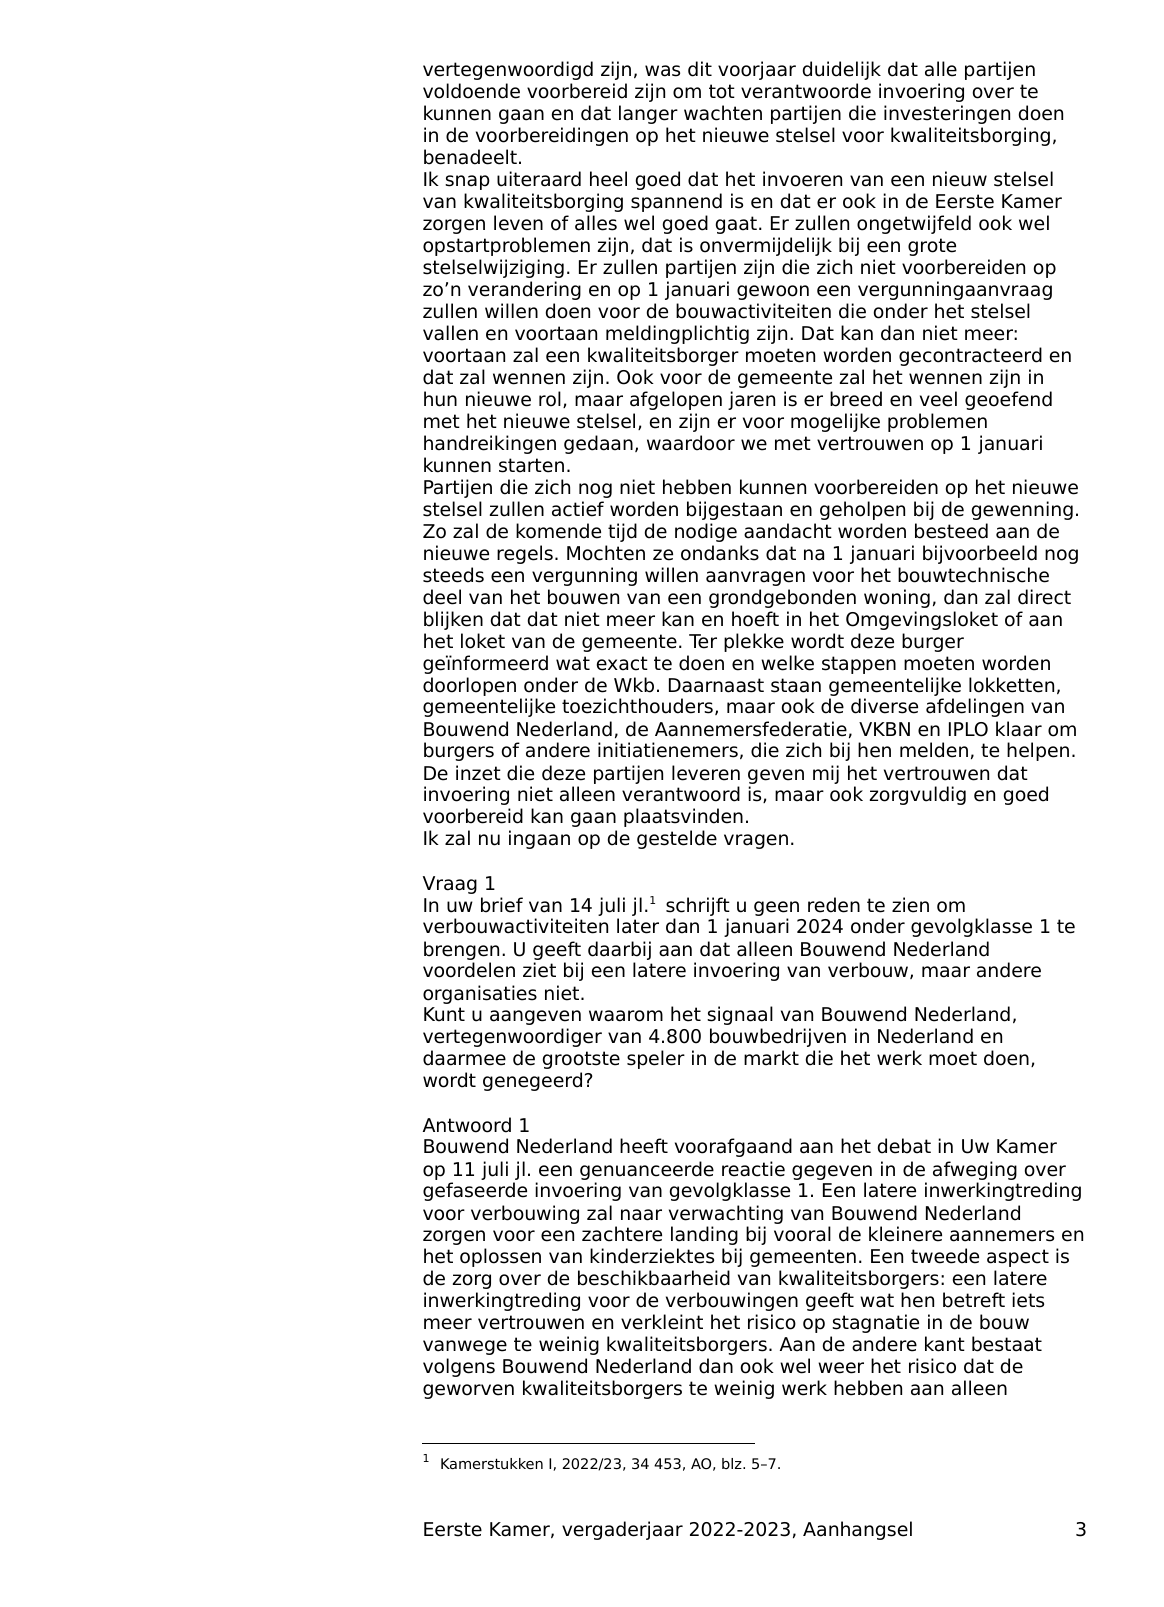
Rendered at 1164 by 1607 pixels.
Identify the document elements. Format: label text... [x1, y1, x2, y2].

text Ik snap uiteraard heel goed dat het invoeren van een nieuw stelsel van kwaliteitsborging spannend is en dat er ook in de Eerste Kamer zorgen leven of alles wel goed gaat. Er zullen ongetwijfeld ook wel opstartproblemen zijn, dat is onvermijdelijk bij een grote stelselwijziging. Er zullen partijen zijn die zich niet voorbereiden op zo’n verandering en op 1 januari gewoon een vergunningaanvraag zullen willen doen voor de bouwactiviteiten die onder het stelsel vallen en voortaan meldingplichtig zijn. Dat kan dan niet meer: voortaan zal een kwaliteitsborger moeten worden gecontracteerd en dat zal wennen zijn. Ook voor de gemeente zal het wennen zijn in hun nieuwe rol, maar afgelopen jaren is er breed en veel geoefend met het nieuwe stelsel, en zijn er voor mogelijke problemen handreikingen gedaan, waardoor we met vertrouwen op 1 januari kunnen starten. [422, 169, 1087, 477]
text Ik zal nu ingaan op de gestelde vragen. [422, 828, 1087, 850]
text Kamerstukken I, 2022/23, 34 453, AO, blz. 5–7. [422, 1452, 1087, 1474]
text Kunt u aangeven waarom het signaal van Bouwend Nederland, vertegenwoordiger van 4.800 bouwbedrijven in Nederland en daarmee de grootste speler in de markt die het werk moet doen, wordt genegeerd? [422, 1004, 1087, 1092]
text Antwoord 1 [422, 1114, 1087, 1136]
text vertegenwoordigd zijn, was dit voorjaar duidelijk dat alle partijen voldoende voorbereid zijn om tot verantwoorde invoering over te kunnen gaan en dat langer wachten partijen die investeringen doen in de voorbereidingen op het nieuwe stelsel voor kwaliteitsborging, benadeelt. [422, 59, 1087, 169]
text Bouwend Nederland heeft voorafgaand aan het debat in Uw Kamer op 11 juli jl. een genuanceerde reactie gegeven in de afweging over gefaseerde invoering van gevolgklasse 1. Een latere inwerkingtreding voor verbouwing zal naar verwachting van Bouwend Nederland zorgen voor een zachtere landing bij vooral de kleinere aannemers en het oplossen van kinderziektes bij gemeenten. Een tweede aspect is de zorg over de beschikbaarheid van kwaliteitsborgers: een latere inwerkingtreding voor de verbouwingen geeft wat hen betreft iets meer vertrouwen en verkleint het risico op stagnatie in de bouw vanwege te weinig kwaliteitsborgers. Aan de andere kant bestaat volgens Bouwend Nederland dan ook wel weer het risico dat de geworven kwaliteitsborgers te weinig werk hebben aan alleen [422, 1136, 1087, 1400]
text In uw brief van 14 juli jl. schrijft u geen reden te zien om verbouwactiviteiten later dan 1 januari 2024 onder gevolgklasse 1 te brengen. U geeft daarbij aan dat alleen Bouwend Nederland voordelen ziet bij een latere invoering van verbouw, maar andere organisaties niet. [422, 894, 1087, 1004]
text Vraag 1 [422, 872, 1087, 894]
text Partijen die zich nog niet hebben kunnen voorbereiden op het nieuwe stelsel zullen actief worden bijgestaan en geholpen bij de gewenning. Zo zal de komende tijd de nodige aandacht worden besteed aan de nieuwe regels. Mochten ze ondanks dat na 1 januari bijvoorbeeld nog steeds een vergunning willen aanvragen voor het bouwtechnische deel van het bouwen van een grondgebonden woning, dan zal direct blijken dat dat niet meer kan en hoeft in het Omgevingsloket of aan het loket van de gemeente. Ter plekke wordt deze burger geïnformeerd wat exact te doen en welke stappen moeten worden doorlopen onder de Wkb. Daarnaast staan gemeentelijke lokketten, gemeentelijke toezichthouders, maar ook de diverse afdelingen van Bouwend Nederland, de Aannemersfederatie, VKBN en IPLO klaar om burgers of andere initiatienemers, die zich bij hen melden, te helpen. De inzet die deze partijen leveren geven mij het vertrouwen dat invoering niet alleen verantwoord is, maar ook zorgvuldig en goed voorbereid kan gaan plaatsvinden. [422, 477, 1087, 828]
